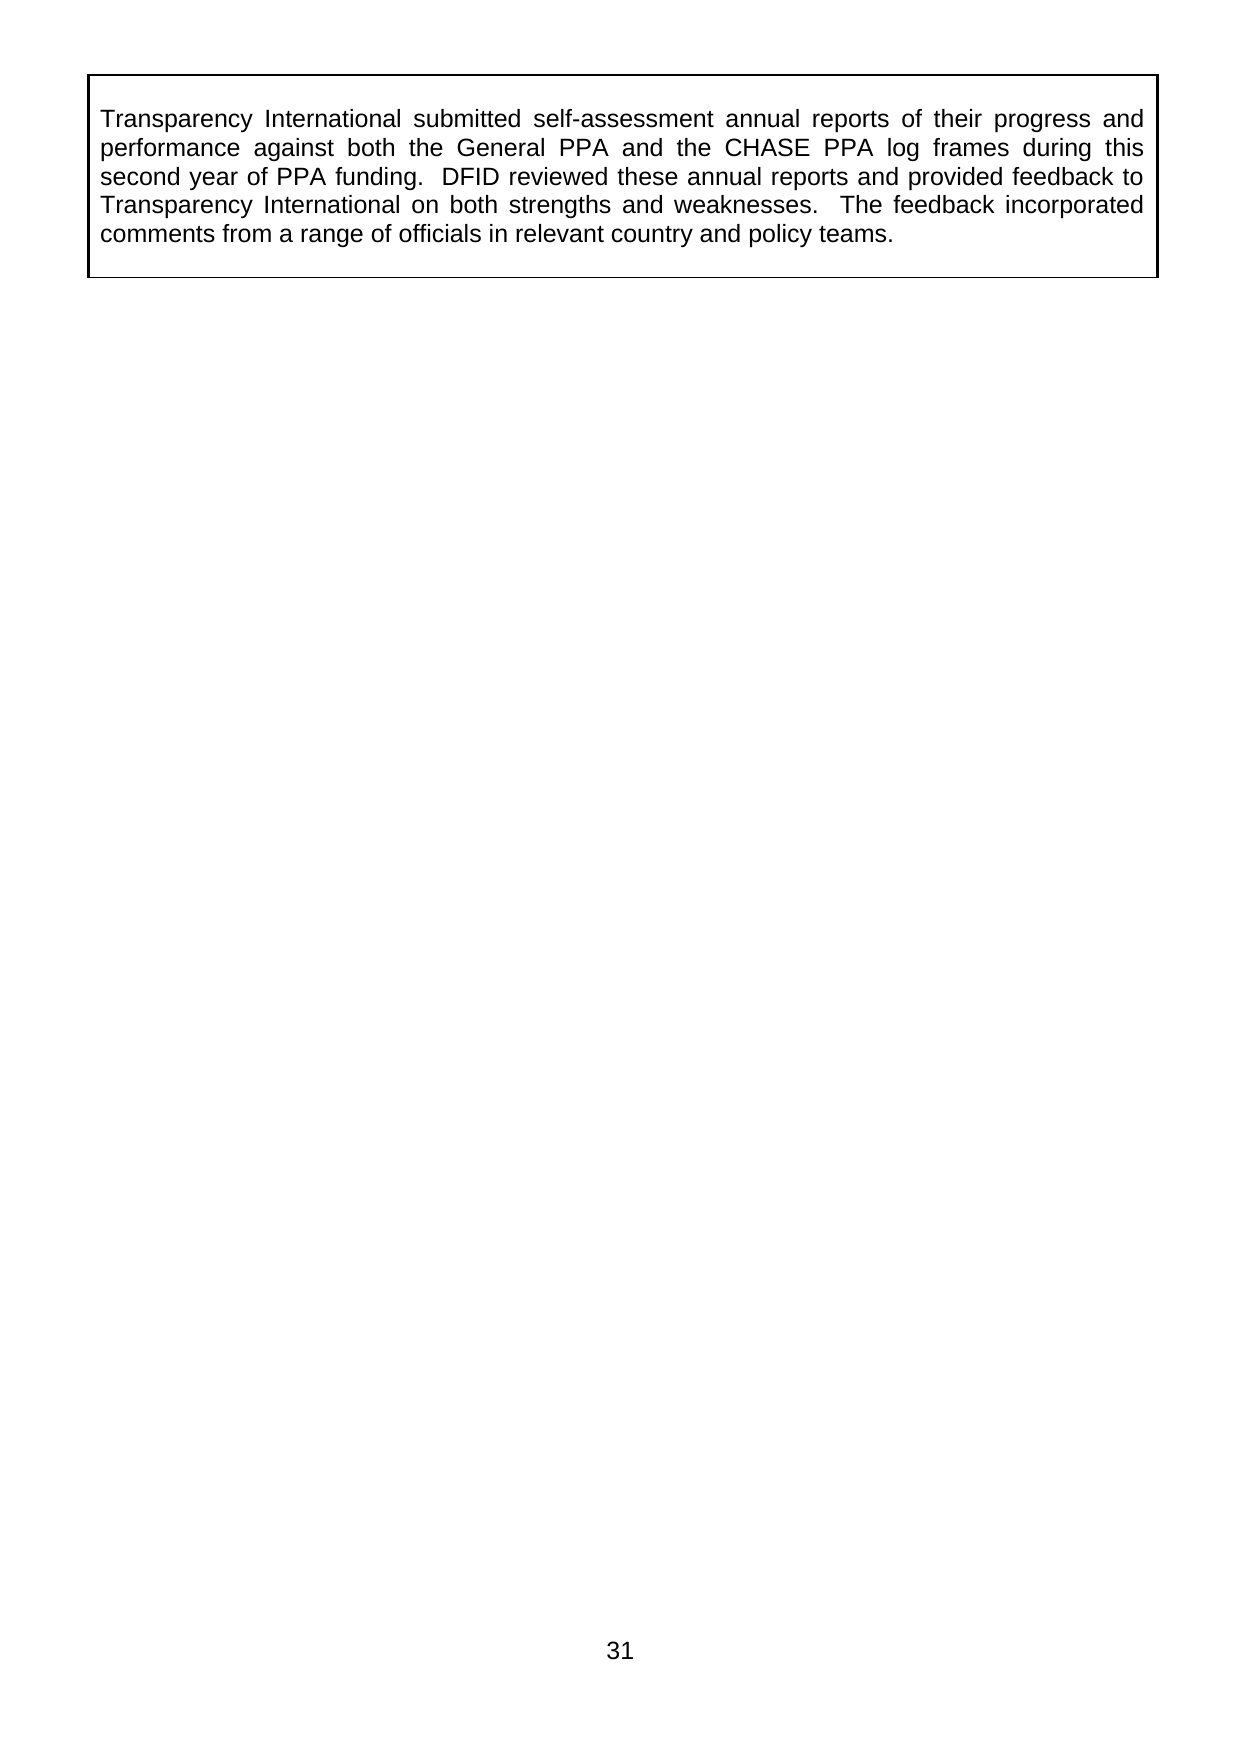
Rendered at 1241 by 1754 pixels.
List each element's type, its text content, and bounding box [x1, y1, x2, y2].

table_cell Transparency International submitted self-assessment annual reports of their progress and performance against both the General PPA and the CHASE PPA log frames during this second year of PPA funding. DFID reviewed these annual reports and provided feedback to Transparency International on both strengths and weaknesses. The feedback incorporated comments from a range of officials in relevant country and policy teams. [90, 76, 1156, 277]
